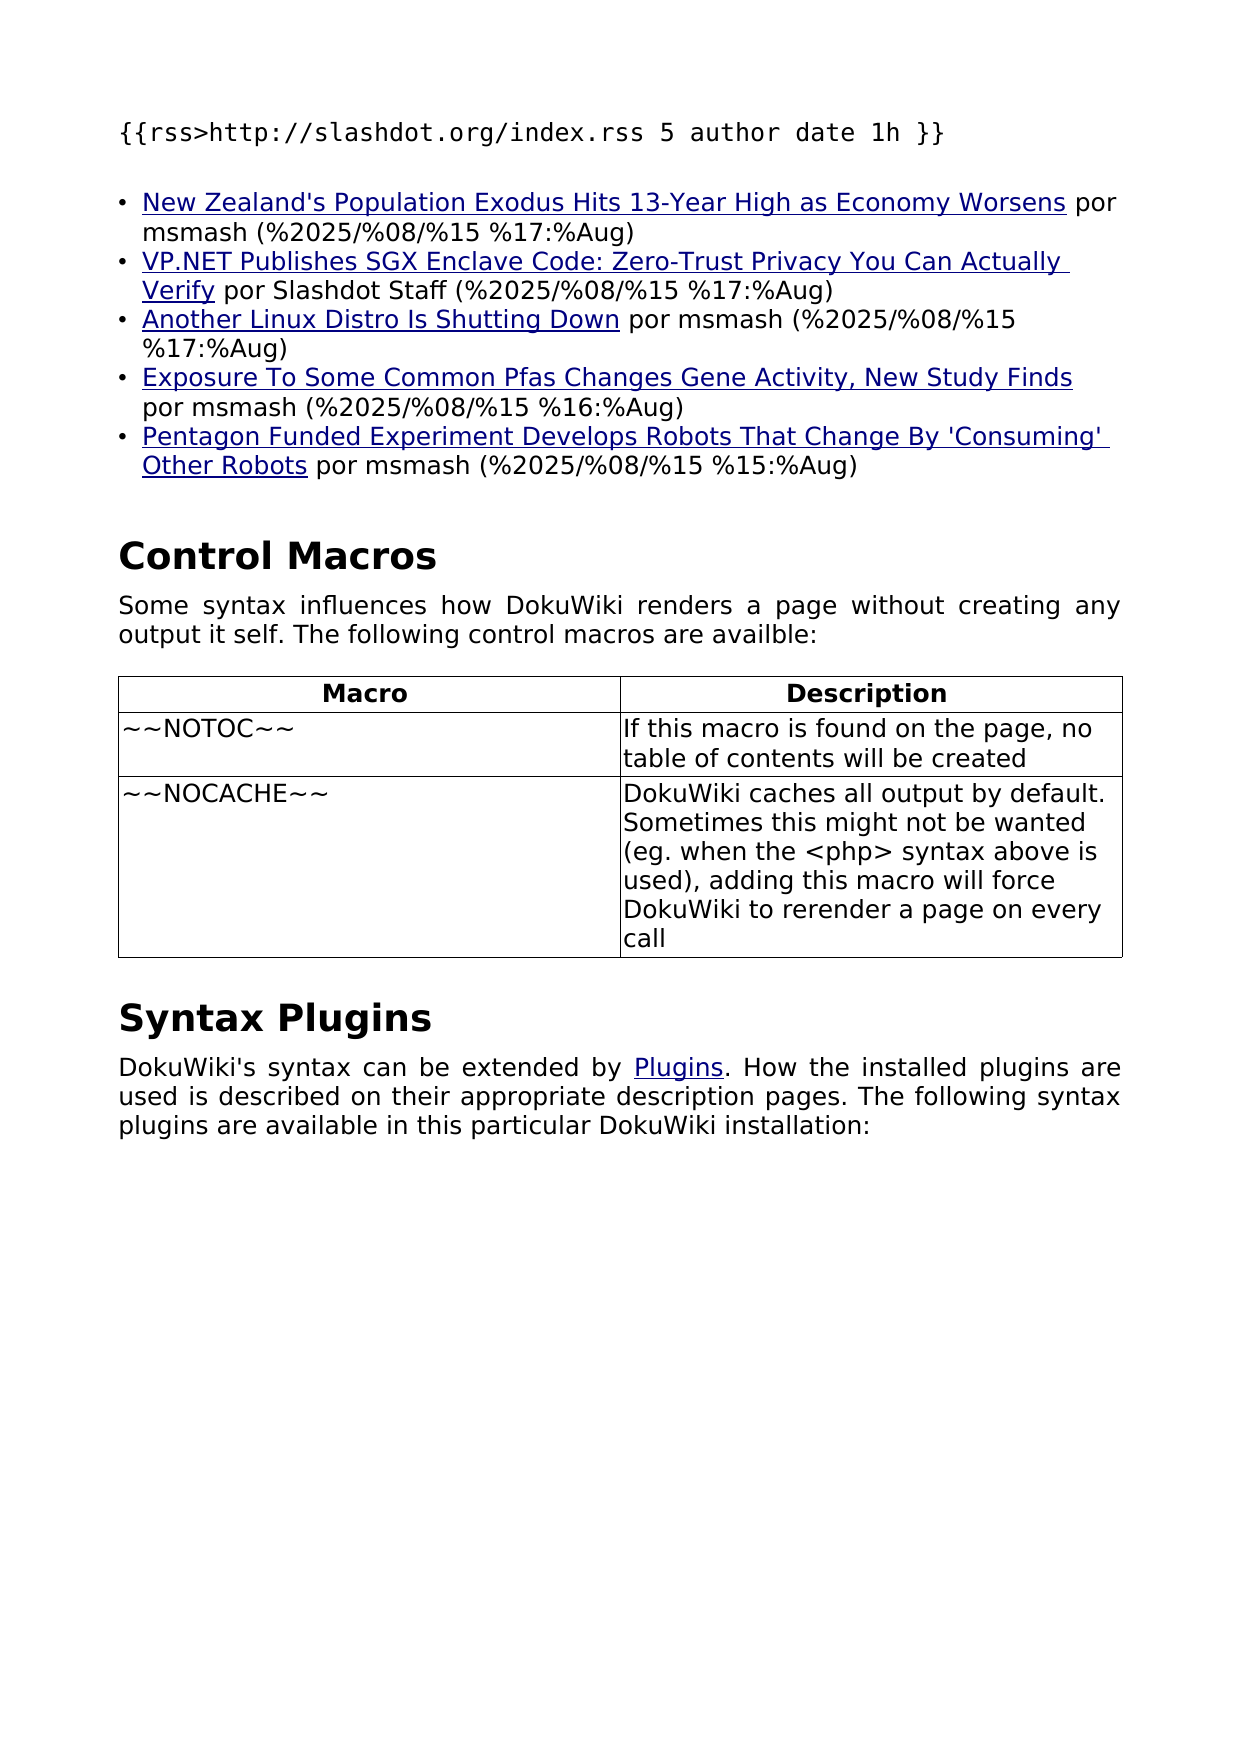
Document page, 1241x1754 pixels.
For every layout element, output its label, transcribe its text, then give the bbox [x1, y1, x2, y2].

list Pentagon Funded Experiment Develops Robots That Change By 'Consuming' Other Robots por msmash (%2025/%08/%15 %15:%Aug) [118, 422, 1122, 480]
table_cell ~~NOTOC~~ [119, 713, 620, 776]
list Exposure To Some Common Pfas Changes Gene Activity, New Study Finds por msmash (%2025/%08/%15 %16:%Aug) [118, 363, 1122, 422]
list Another Linux Distro Is Shutting Down por msmash (%2025/%08/%15 %17:%Aug) [118, 305, 1122, 363]
text DokuWiki's syntax can be extended by Plugins. How the installed plugins are used is described on their appropriate description pages. The following syntax plugins are available in this particular DokuWiki installation: [118, 1053, 1122, 1140]
table_cell ~~NOCACHE~~ [119, 777, 620, 957]
text {{rss>http://slashdot.org/index.rss 5 author date 1h }} [118, 118, 1122, 147]
table_cell DokuWiki caches all output by default. Sometimes this might not be wanted (eg. when the <php> syntax above is used), adding this macro will force DokuWiki to rerender a page on every call [621, 777, 1122, 957]
table_cell If this macro is found on the page, no table of contents will be created [621, 713, 1122, 776]
table_header Description [621, 677, 1122, 712]
list VP.NET Publishes SGX Enclave Code: Zero-Trust Privacy You Can Actually Verify por Slashdot Staff (%2025/%08/%15 %17:%Aug) [118, 247, 1122, 305]
subtitle Control Macros [118, 535, 1122, 578]
text Some syntax influences how DokuWiki renders a page without creating any output it self. The following control macros are availble: [118, 591, 1122, 649]
table_header Macro [119, 677, 620, 712]
list New Zealand's Population Exodus Hits 13-Year High as Economy Worsens por msmash (%2025/%08/%15 %17:%Aug) [118, 188, 1122, 247]
subtitle Syntax Plugins [118, 997, 1122, 1040]
